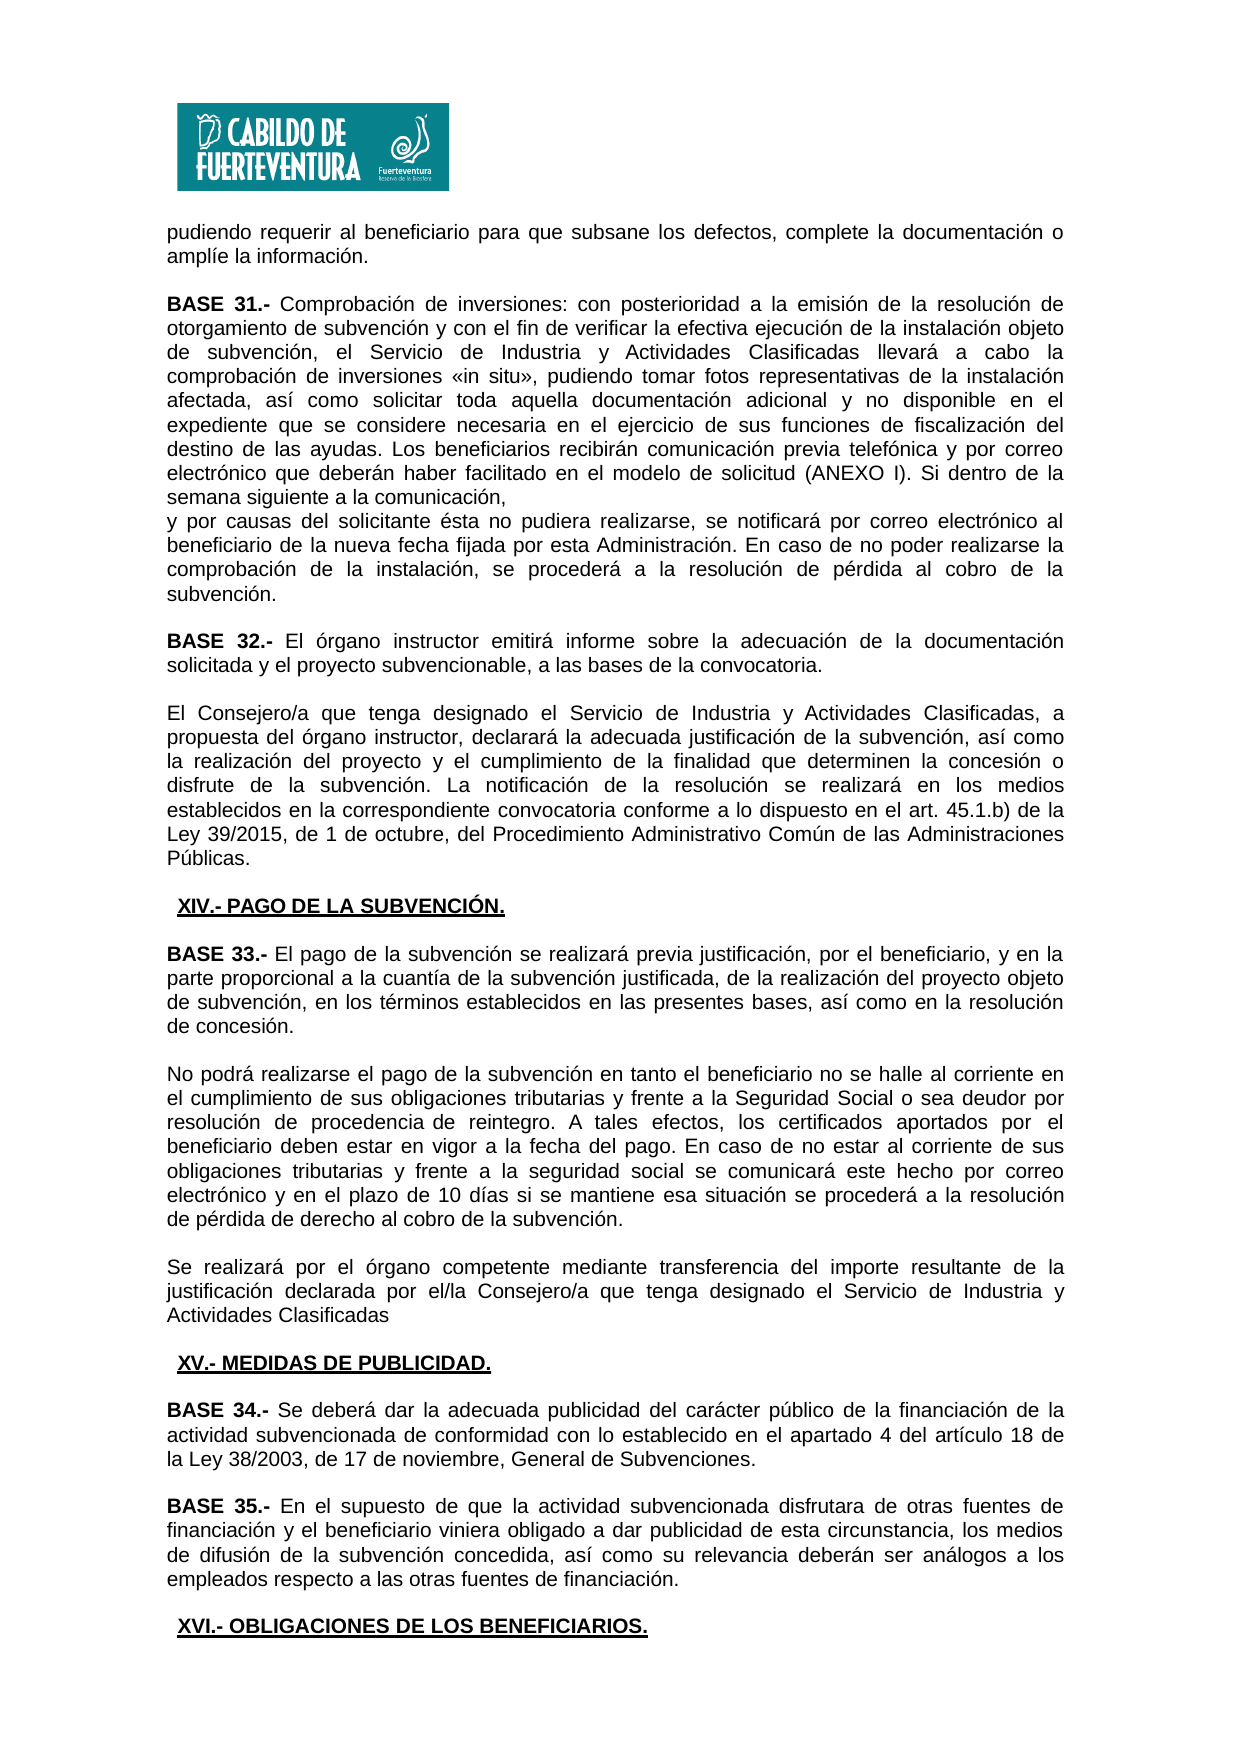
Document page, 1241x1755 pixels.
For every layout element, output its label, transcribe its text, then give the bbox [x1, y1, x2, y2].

text BASE 32.- El órgano instructor emitirá informe sobre la adecuación de la documentación solicitada y el proyecto subvencionable, a las bases de la convocatoria. [167, 629, 1064, 677]
subtitle XV.- MEDIDAS DE PUBLICIDAD. [177, 1351, 1076, 1374]
text BASE 33.- El pago de la subvención se realizará previa justificación, por el beneficiario, y en la parte proporcional a la cuantía de la subvención justificada, de la realización del proyecto objeto de subvención, en los términos establecidos en las presentes bases, así como en la resolución de concesión. [167, 941, 1064, 1038]
text BASE 35.- En el supuesto de que la actividad subvencionada disfrutara de otras fuentes de financiación y el beneficiario viniera obligado a dar publicidad de esta circunstancia, los medios de difusión de la subvención concedida, así como su relevancia deberán ser análogos a los empleados respecto a las otras fuentes de financiación. [167, 1494, 1064, 1591]
text Se realizará por el órgano competente mediante transferencia del importe resultante de la justificación declarada por el/la Consejero/a que tenga designado el Servicio de Industria y Actividades Clasificadas [167, 1254, 1065, 1327]
text El Consejero/a que tenga designado el Servicio de Industria y Actividades Clasificadas, a propuesta del órgano instructor, declarará la adecuada justificación de la subvención, así como la realización del proyecto y el cumplimiento de la finalidad que determinen la concesión o disfrute de la subvención. La notificación de la resolución se realizará en los medios establecidos en la correspondiente convocatoria conforme a lo dispuesto en el art. 45.1.b) de la Ley 39/2015, de 1 de octubre, del Procedimiento Administrativo Común de las Administraciones Públicas. [167, 701, 1065, 870]
text BASE 31.- Comprobación de inversiones: con posterioridad a la emisión de la resolución de otorgamiento de subvención y con el fin de verificar la efectiva ejecución de la instalación objeto de subvención, el Servicio de Industria y Actividades Clasificadas llevará a cabo la comprobación de inversiones «in situ», pudiendo tomar fotos representativas de la instalación afectada, así como solicitar toda aquella documentación adicional y no disponible en el expediente que se considere necesaria en el ejercicio de sus funciones de fiscalización del destino de las ayudas. Los beneficiarios recibirán comunicación previa telefónica y por correo electrónico que deberán haber facilitado en el modelo de solicitud (ANEXO I). Si dentro de la semana siguiente a la comunicación, [167, 292, 1064, 509]
subtitle XVI.- OBLIGACIONES DE LOS BENEFICIARIOS. [177, 1614, 1076, 1638]
subtitle XIV.- PAGO DE LA SUBVENCIÓN. [177, 893, 1076, 917]
text BASE 34.- Se deberá dar la adecuada publicidad del carácter público de la financiación de la actividad subvencionada de conformidad con lo establecido en el apartado 4 del artículo 18 de la Ley 38/2003, de 17 de noviembre, General de Subvenciones. [167, 1398, 1064, 1471]
text pudiendo requerir al beneficiario para que subsane los defectos, complete la documentación o amplíe la información. [167, 220, 1064, 268]
text No podrá realizarse el pago de la subvención en tanto el beneficiario no se halle al corriente en el cumplimiento de sus obligaciones tributarias y frente a la Seguridad Social o sea deudor por resolución de procedencia de reintegro. A tales efectos, los certificados aportados por el beneficiario deben estar en vigor a la fecha del pago. En caso de no estar al corriente de sus obligaciones tributarias y frente a la seguridad social se comunicará este hecho por correo electrónico y en el plazo de 10 días si se mantiene esa situación se procederá a la resolución de pérdida de derecho al cobro de la subvención. [167, 1062, 1064, 1231]
text y por causas del solicitante ésta no pudiera realizarse, se notificará por correo electrónico al beneficiario de la nueva fecha fijada por esta Administración. En caso de no poder realizarse la comprobación de la instalación, se procederá a la resolución de pérdida al cobro de la subvención. [167, 509, 1064, 605]
